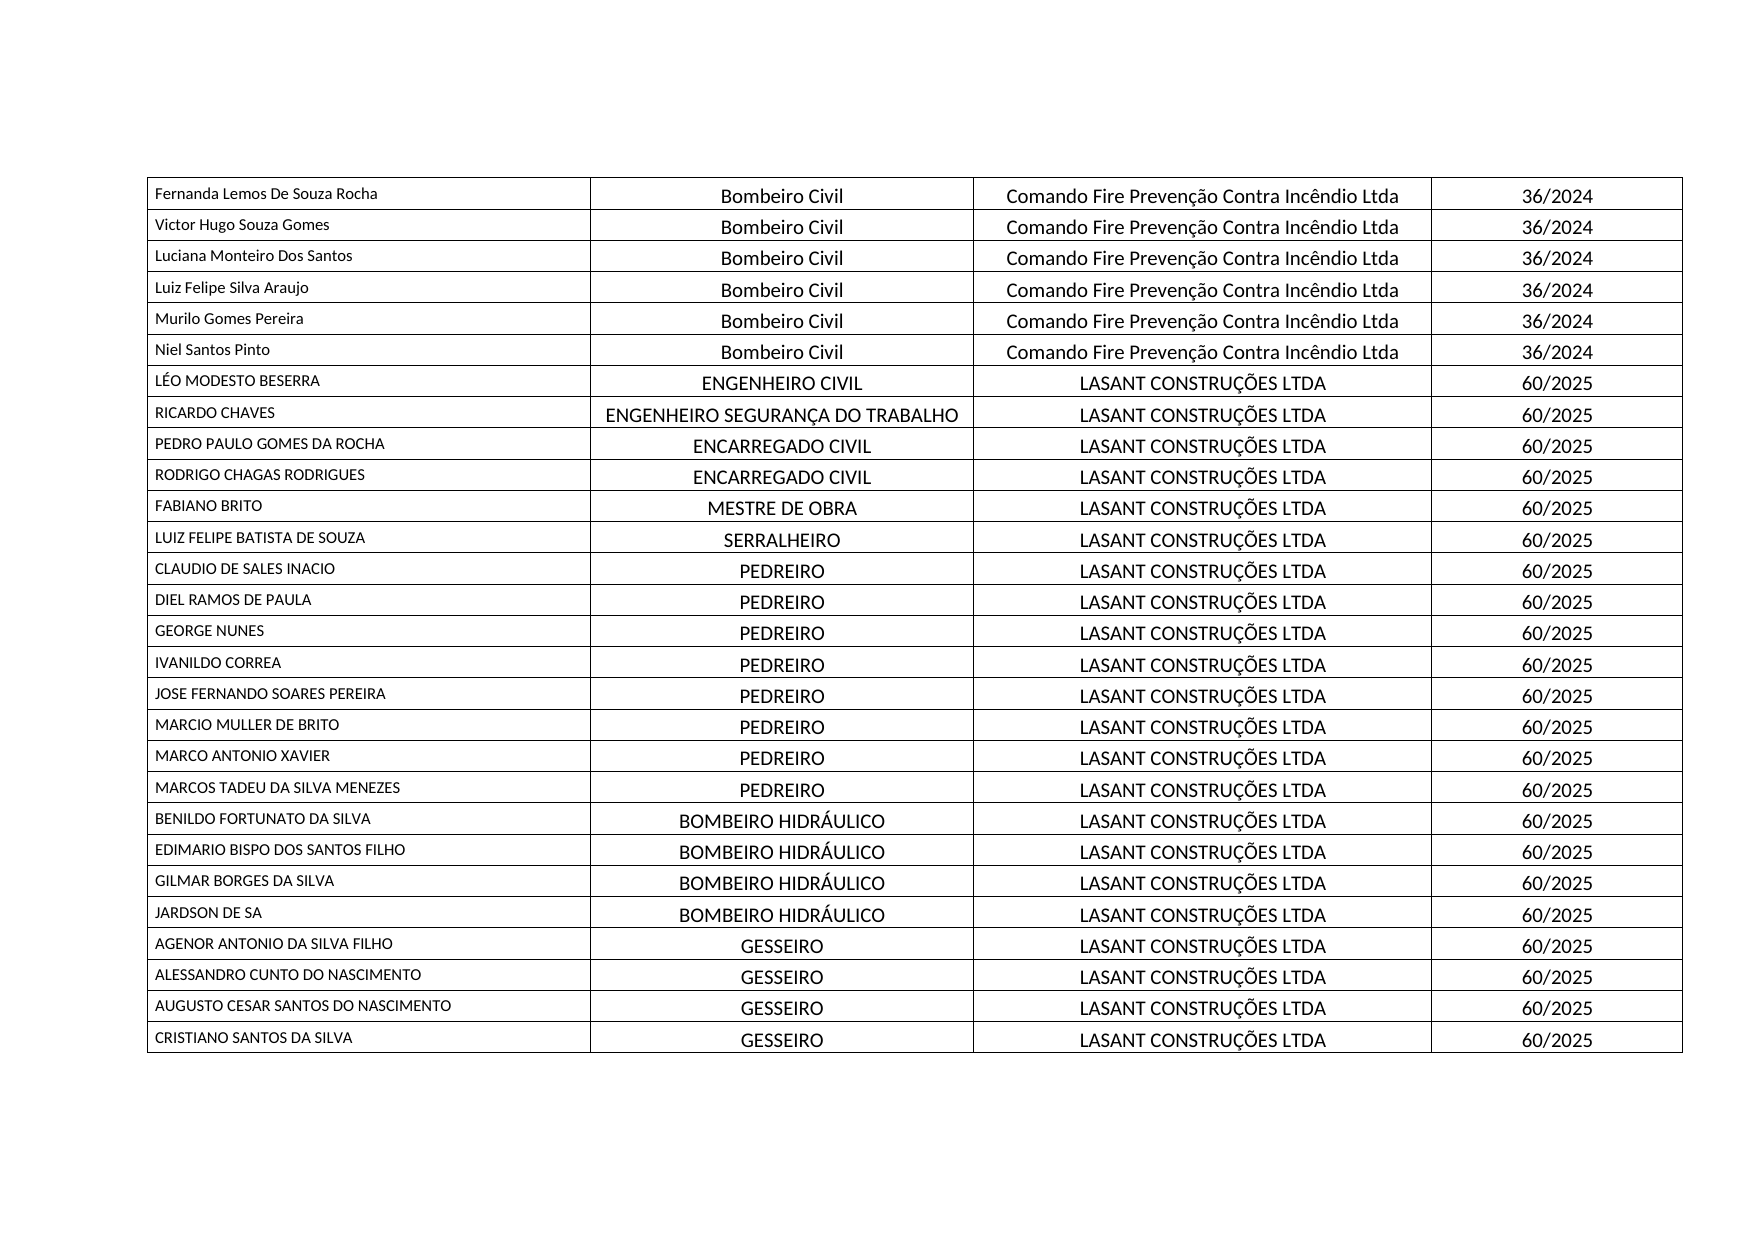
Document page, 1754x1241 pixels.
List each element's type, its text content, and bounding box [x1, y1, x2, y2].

table_cell 36/2024 [1432, 335, 1682, 365]
table_cell LASANT CONSTRUÇÕES LTDA [974, 897, 1431, 927]
table_cell LASANT CONSTRUÇÕES LTDA [974, 585, 1431, 615]
table_cell 60/2025 [1432, 741, 1682, 771]
table_cell LASANT CONSTRUÇÕES LTDA [974, 803, 1431, 833]
table_cell LASANT CONSTRUÇÕES LTDA [974, 835, 1431, 865]
table_cell 36/2024 [1432, 210, 1682, 240]
table_cell Comando Fire Prevenção Contra Incêndio Ltda [974, 241, 1431, 271]
table_cell EDIMARIO BISPO DOS SANTOS FILHO [148, 835, 590, 865]
table_cell 60/2025 [1432, 491, 1682, 521]
table_cell ENGENHEIRO SEGURANÇA DO TRABALHO [591, 397, 973, 427]
table_cell 60/2025 [1432, 428, 1682, 458]
table_cell Bombeiro Civil [591, 178, 973, 208]
table_cell LASANT CONSTRUÇÕES LTDA [974, 991, 1431, 1021]
table_cell LASANT CONSTRUÇÕES LTDA [974, 553, 1431, 583]
table_cell PEDREIRO [591, 678, 973, 708]
table_cell LASANT CONSTRUÇÕES LTDA [974, 960, 1431, 990]
table_cell JARDSON DE SA [148, 897, 590, 927]
table_cell 60/2025 [1432, 366, 1682, 396]
table_cell BOMBEIRO HIDRÁULICO [591, 803, 973, 833]
table_cell GESSEIRO [591, 928, 973, 958]
table_cell Comando Fire Prevenção Contra Incêndio Ltda [974, 272, 1431, 302]
table_cell BOMBEIRO HIDRÁULICO [591, 835, 973, 865]
table_cell 36/2024 [1432, 178, 1682, 208]
table_cell ENCARREGADO CIVIL [591, 428, 973, 458]
table_cell 60/2025 [1432, 616, 1682, 646]
table_cell Bombeiro Civil [591, 210, 973, 240]
table_cell PEDRO PAULO GOMES DA ROCHA [148, 428, 590, 458]
table_cell ENGENHEIRO CIVIL [591, 366, 973, 396]
table_cell AUGUSTO CESAR SANTOS DO NASCIMENTO [148, 991, 590, 1021]
table_cell MARCIO MULLER DE BRITO [148, 710, 590, 740]
table_cell PEDREIRO [591, 772, 973, 802]
table_cell 60/2025 [1432, 960, 1682, 990]
table_cell Bombeiro Civil [591, 303, 973, 333]
table_cell LASANT CONSTRUÇÕES LTDA [974, 522, 1431, 552]
table_cell GESSEIRO [591, 960, 973, 990]
table_cell RICARDO CHAVES [148, 397, 590, 427]
table_cell 60/2025 [1432, 397, 1682, 427]
table_cell Murilo Gomes Pereira [148, 303, 590, 333]
table_cell Luiz Felipe Silva Araujo [148, 272, 590, 302]
table_cell JOSE FERNANDO SOARES PEREIRA [148, 678, 590, 708]
table_cell LÉO MODESTO BESERRA [148, 366, 590, 396]
table_cell LASANT CONSTRUÇÕES LTDA [974, 866, 1431, 896]
table_cell ENCARREGADO CIVIL [591, 460, 973, 490]
table_cell Victor Hugo Souza Gomes [148, 210, 590, 240]
table_cell LASANT CONSTRUÇÕES LTDA [974, 741, 1431, 771]
table_cell AGENOR ANTONIO DA SILVA FILHO [148, 928, 590, 958]
table_cell Fernanda Lemos De Souza Rocha [148, 178, 590, 208]
table_cell PEDREIRO [591, 553, 973, 583]
table_cell 36/2024 [1432, 272, 1682, 302]
table_cell Comando Fire Prevenção Contra Incêndio Ltda [974, 210, 1431, 240]
table_cell GESSEIRO [591, 1022, 973, 1052]
table_cell FABIANO BRITO [148, 491, 590, 521]
table_cell MARCOS TADEU DA SILVA MENEZES [148, 772, 590, 802]
table_cell Comando Fire Prevenção Contra Incêndio Ltda [974, 303, 1431, 333]
table_cell SERRALHEIRO [591, 522, 973, 552]
table_cell RODRIGO CHAGAS RODRIGUES [148, 460, 590, 490]
table_cell CRISTIANO SANTOS DA SILVA [148, 1022, 590, 1052]
table_cell Bombeiro Civil [591, 272, 973, 302]
table_cell Bombeiro Civil [591, 335, 973, 365]
table_cell LASANT CONSTRUÇÕES LTDA [974, 710, 1431, 740]
table_cell 60/2025 [1432, 991, 1682, 1021]
table_cell BOMBEIRO HIDRÁULICO [591, 897, 973, 927]
table_cell GILMAR BORGES DA SILVA [148, 866, 590, 896]
table_cell 60/2025 [1432, 803, 1682, 833]
table_cell LASANT CONSTRUÇÕES LTDA [974, 647, 1431, 677]
table_cell 60/2025 [1432, 772, 1682, 802]
table_cell PEDREIRO [591, 616, 973, 646]
table_cell 60/2025 [1432, 710, 1682, 740]
table_cell Bombeiro Civil [591, 241, 973, 271]
table_cell BENILDO FORTUNATO DA SILVA [148, 803, 590, 833]
table_cell LASANT CONSTRUÇÕES LTDA [974, 397, 1431, 427]
table_cell PEDREIRO [591, 647, 973, 677]
table_cell LUIZ FELIPE BATISTA DE SOUZA [148, 522, 590, 552]
table_cell 60/2025 [1432, 553, 1682, 583]
table_cell GESSEIRO [591, 991, 973, 1021]
table_cell Comando Fire Prevenção Contra Incêndio Ltda [974, 178, 1431, 208]
table_cell Comando Fire Prevenção Contra Incêndio Ltda [974, 335, 1431, 365]
table_cell 36/2024 [1432, 303, 1682, 333]
table_cell LASANT CONSTRUÇÕES LTDA [974, 928, 1431, 958]
table_cell PEDREIRO [591, 585, 973, 615]
table_cell 60/2025 [1432, 585, 1682, 615]
table_cell LASANT CONSTRUÇÕES LTDA [974, 491, 1431, 521]
table_cell MESTRE DE OBRA [591, 491, 973, 521]
table_cell LASANT CONSTRUÇÕES LTDA [974, 1022, 1431, 1052]
table_cell ALESSANDRO CUNTO DO NASCIMENTO [148, 960, 590, 990]
table_cell LASANT CONSTRUÇÕES LTDA [974, 772, 1431, 802]
table_cell 60/2025 [1432, 897, 1682, 927]
table_cell 60/2025 [1432, 928, 1682, 958]
table_cell DIEL RAMOS DE PAULA [148, 585, 590, 615]
table_cell GEORGE NUNES [148, 616, 590, 646]
table_cell 60/2025 [1432, 522, 1682, 552]
table_cell LASANT CONSTRUÇÕES LTDA [974, 460, 1431, 490]
table_cell LASANT CONSTRUÇÕES LTDA [974, 428, 1431, 458]
table_cell 60/2025 [1432, 460, 1682, 490]
table_cell 36/2024 [1432, 241, 1682, 271]
table_cell BOMBEIRO HIDRÁULICO [591, 866, 973, 896]
table_cell Luciana Monteiro Dos Santos [148, 241, 590, 271]
table_cell LASANT CONSTRUÇÕES LTDA [974, 678, 1431, 708]
table_cell 60/2025 [1432, 866, 1682, 896]
table_cell LASANT CONSTRUÇÕES LTDA [974, 366, 1431, 396]
table_cell LASANT CONSTRUÇÕES LTDA [974, 616, 1431, 646]
table_cell 60/2025 [1432, 835, 1682, 865]
table_cell IVANILDO CORREA [148, 647, 590, 677]
table_cell PEDREIRO [591, 741, 973, 771]
table_cell CLAUDIO DE SALES INACIO [148, 553, 590, 583]
table_cell Niel Santos Pinto [148, 335, 590, 365]
table_cell MARCO ANTONIO XAVIER [148, 741, 590, 771]
table_cell PEDREIRO [591, 710, 973, 740]
table_cell 60/2025 [1432, 678, 1682, 708]
table_cell 60/2025 [1432, 647, 1682, 677]
table_cell 60/2025 [1432, 1022, 1682, 1052]
